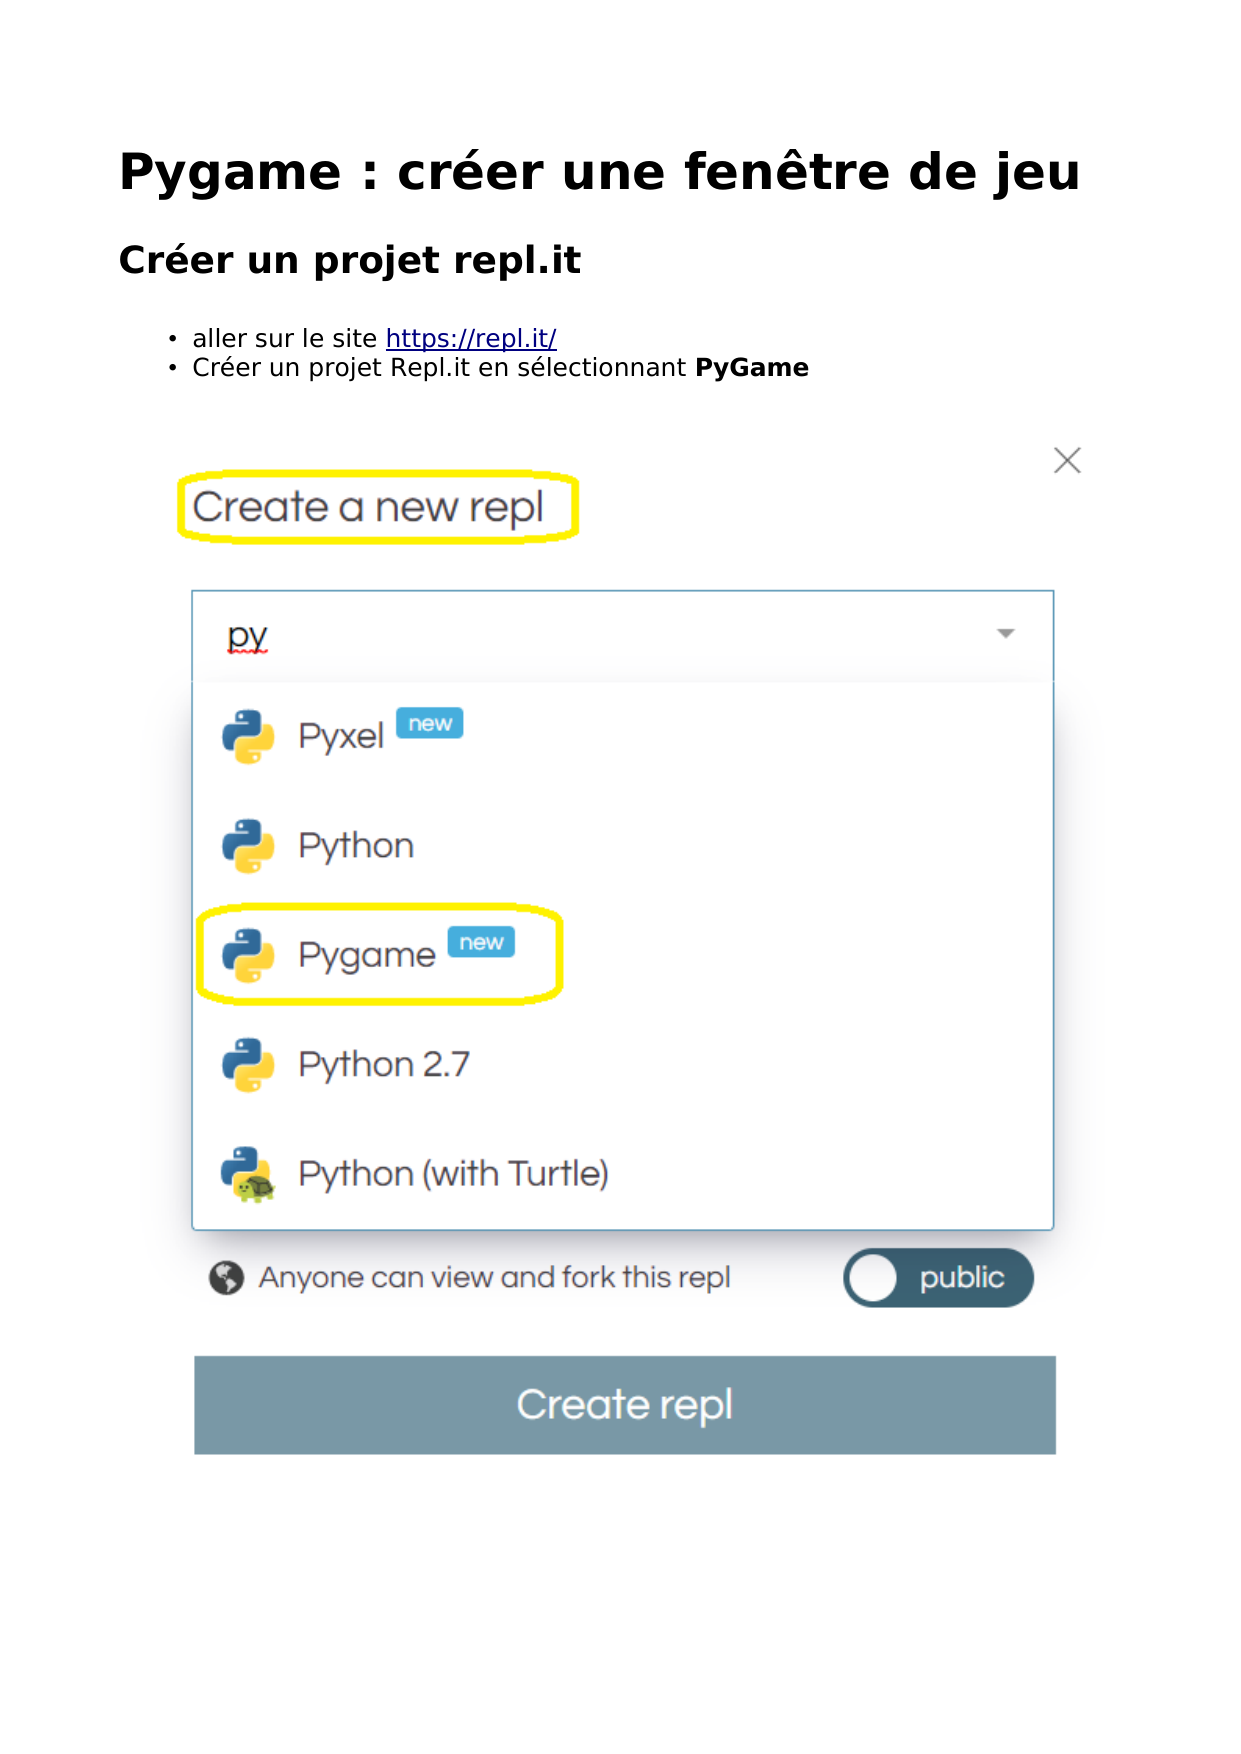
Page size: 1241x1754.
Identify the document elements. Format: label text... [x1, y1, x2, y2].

list Créer un projet Repl.it en sélectionnant PyGame [177, 354, 1122, 383]
picture [129, 412, 1111, 1522]
subtitle Pygame : créer une fenêtre de jeu [118, 143, 1122, 201]
subtitle Créer un projet repl.it [118, 239, 1122, 282]
list aller sur le site https://repl.it/ [177, 324, 1122, 354]
